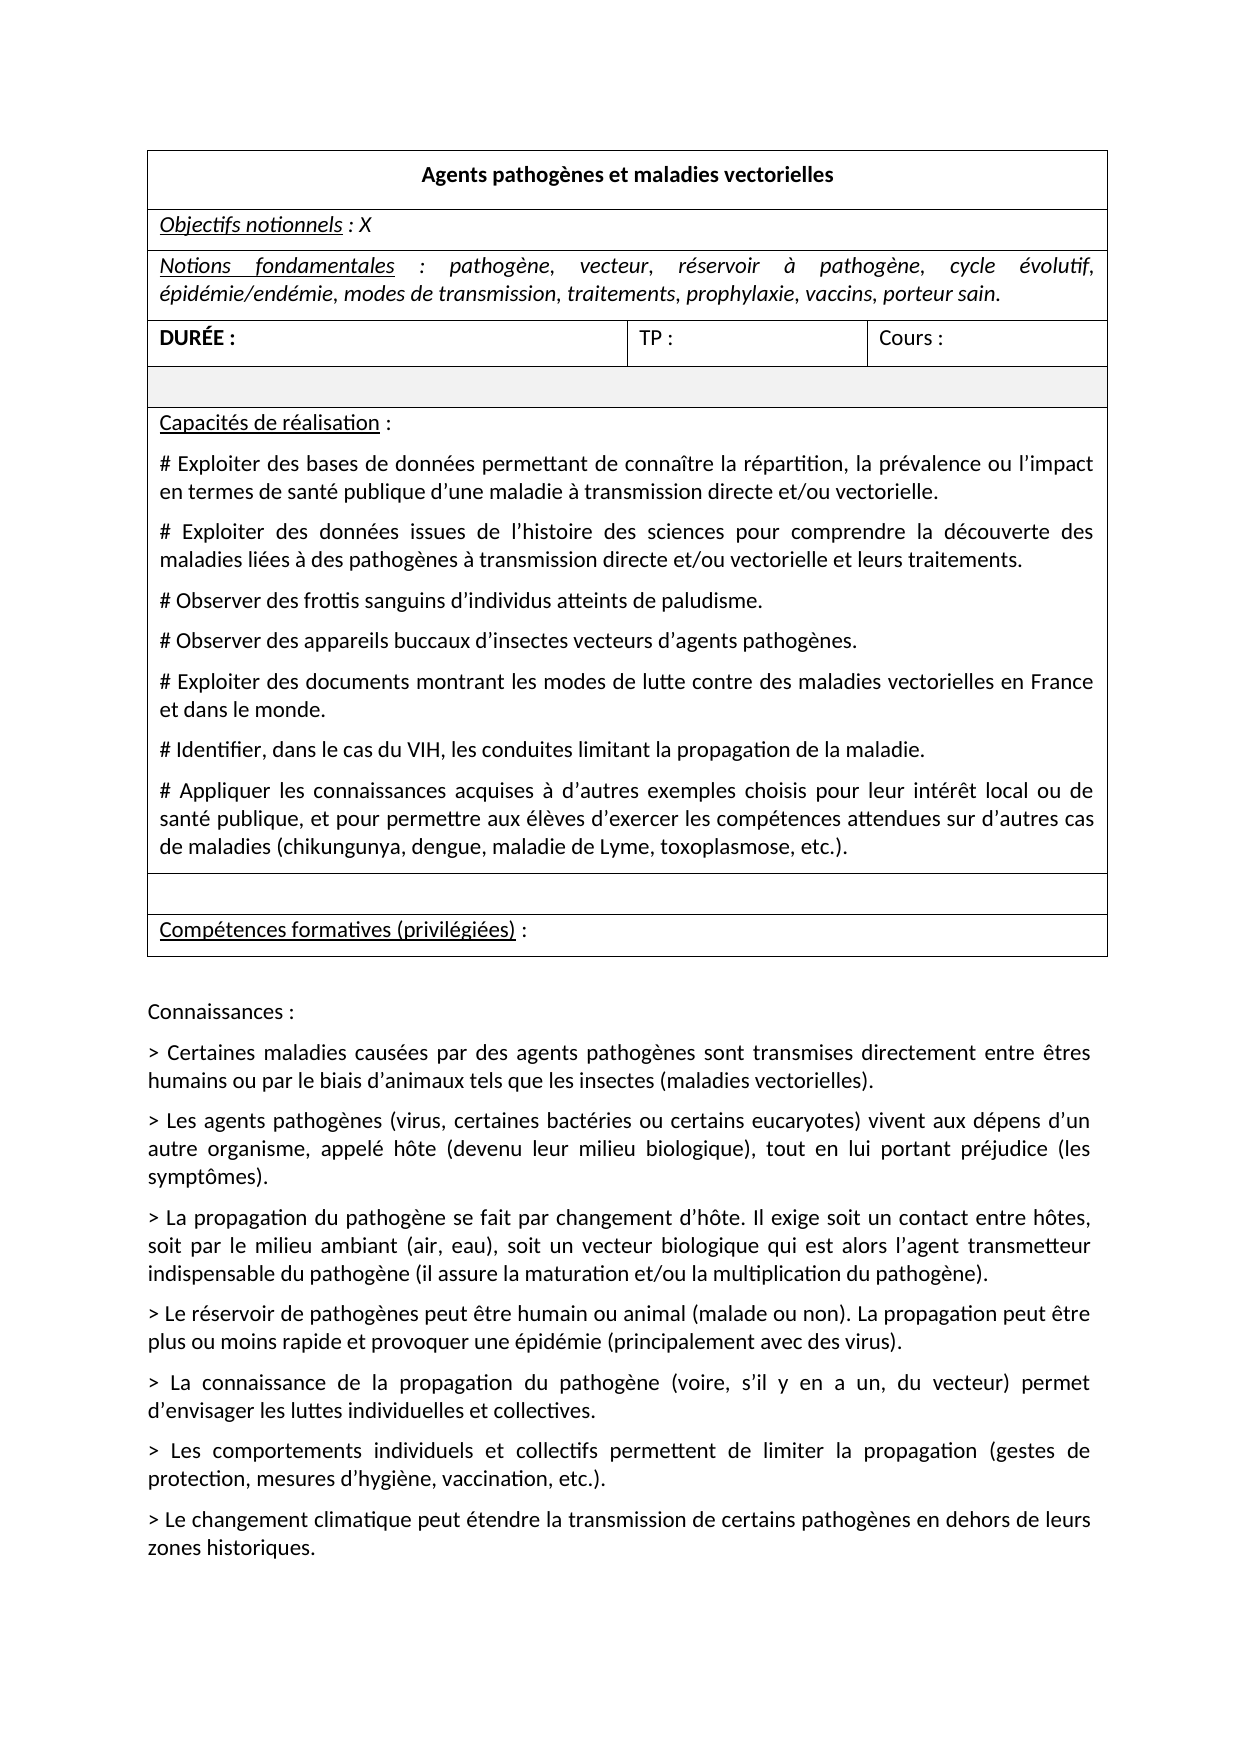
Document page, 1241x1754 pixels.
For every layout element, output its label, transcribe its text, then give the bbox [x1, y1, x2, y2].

subtitle > La connaissance de la propagation du pathogène (voire, s’il y en a un, du vecteur) permet d’envisager les luttes individuelles et collectives. [148, 1368, 1093, 1424]
table_cell Objectifs notionnels : X [148, 210, 1107, 250]
table_cell TP : [628, 321, 867, 366]
subtitle > Les comportements individuels et collectifs permettent de limiter la propagation (gestes de protection, mesures d’hygiène, vaccination, etc.). [148, 1437, 1093, 1493]
table_header Agents pathogènes et maladies vectorielles [148, 151, 1107, 209]
table_cell DURÉE : [148, 321, 627, 366]
subtitle > Le changement climatique peut étendre la transmission de certains pathogènes en dehors de leurs zones historiques. [148, 1505, 1093, 1561]
subtitle > Les agents pathogènes (virus, certaines bactéries ou certains eucaryotes) vivent aux dépens d’un autre organisme, appelé hôte (devenu leur milieu biologique), tout en lui portant préjudice (les symptômes). [148, 1106, 1093, 1190]
table_cell Compétences formatives (privilégiées) : [148, 915, 1107, 956]
table_cell Capacités de réalisation : # Exploiter des bases de données permettant de connaître la répartition, la prévalence ou l’impact en termes de santé publique d’une maladie à transmission directe et/ou vectorielle. # Exploiter des données issues de l’histoire des sciences pour comprendre la découverte des maladies liées à des pathogènes à transmission directe et/ou vectorielle et leurs traitements. # Observer des frottis sanguins d’individus atteints de paludisme. # Observer des appareils buccaux d’insectes vecteurs d’agents pathogènes. # Exploiter des documents montrant les modes de lutte contre des maladies vectorielles en France et dans le monde. # Identifier, dans le cas du VIH, les conduites limitant la propagation de la maladie. # Appliquer les connaissances acquises à d’autres exemples choisis pour leur intérêt local ou de santé publique, et pour permettre aux élèves d’exercer les compétences attendues sur d’autres cas de maladies (chikungunya, dengue, maladie de Lyme, toxoplasmose, etc.). [148, 408, 1107, 873]
table_cell Notions fondamentales : pathogène, vecteur, réservoir à pathogène, cycle évolutif, épidémie/endémie, modes de transmission, traitements, prophylaxie, vaccins, porteur sain. [148, 251, 1107, 320]
table_cell [148, 367, 1107, 407]
table_cell Cours : [868, 321, 1107, 366]
table_cell [148, 874, 1107, 914]
subtitle Connaissances : [148, 997, 1093, 1025]
subtitle > La propagation du pathogène se fait par changement d’hôte. Il exige soit un contact entre hôtes, soit par le milieu ambiant (air, eau), soit un vecteur biologique qui est alors l’agent transmetteur indispensable du pathogène (il assure la maturation et/ou la multiplication du pathogène). [148, 1203, 1093, 1287]
subtitle > Le réservoir de pathogènes peut être humain ou animal (malade ou non). La propagation peut être plus ou moins rapide et provoquer une épidémie (principalement avec des virus). [148, 1299, 1093, 1356]
subtitle > Certaines maladies causées par des agents pathogènes sont transmises directement entre êtres humains ou par le biais d’animaux tels que les insectes (maladies vectorielles). [148, 1038, 1093, 1094]
